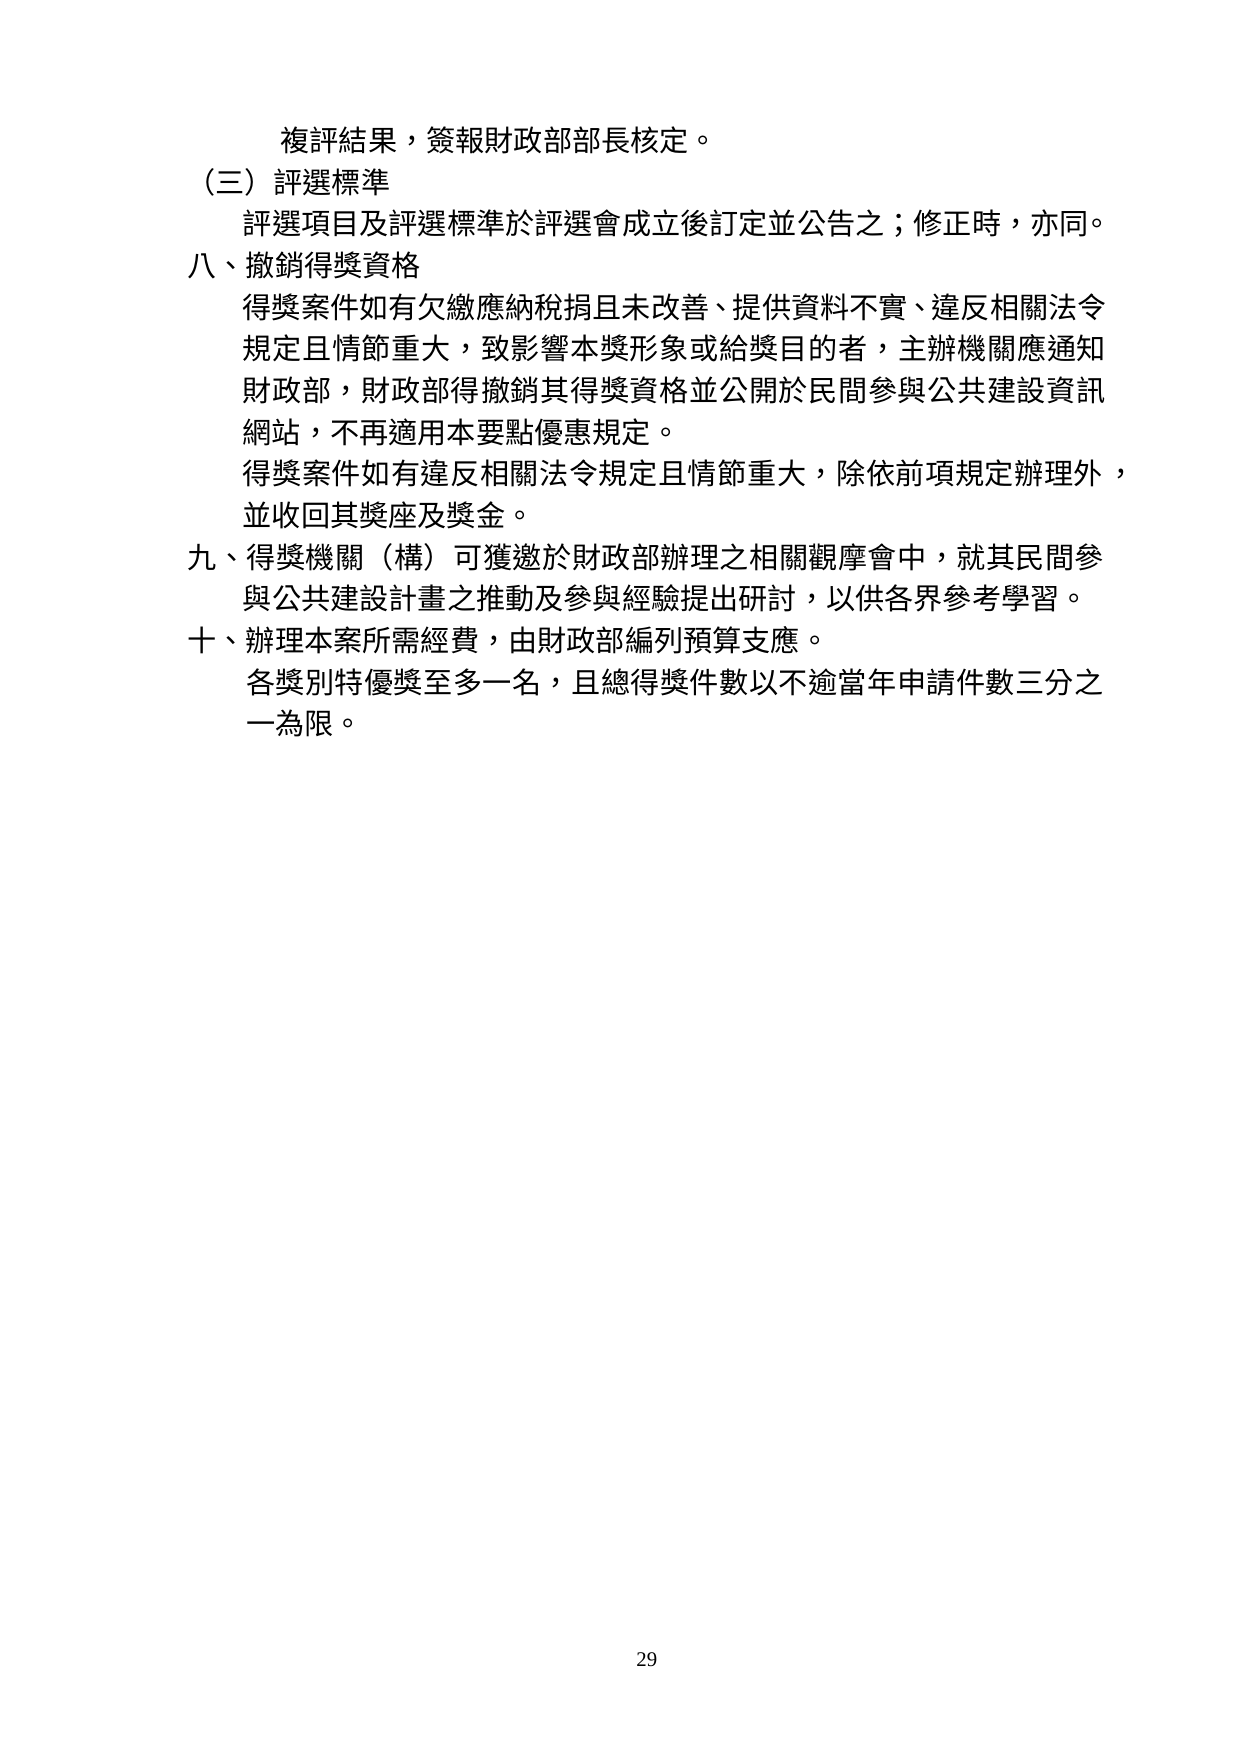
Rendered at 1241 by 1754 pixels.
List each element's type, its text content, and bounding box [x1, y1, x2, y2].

text 各獎別特優獎至多一名，且總得獎件數以不逾當年申請件數三分之一為限。 [246, 660, 1106, 743]
text 八、撤銷得獎資格 [187, 243, 1106, 285]
text 得獎案件如有欠繳應納稅捐且未改善、提供資料不實、違反相關法令規定且情節重大，致影響本獎形象或給獎目的者，主辦機關應通知財政部，財政部得撤銷其得獎資格並公開於民間參與公共建設資訊網站，不再適用本要點優惠規定。 [242, 285, 1106, 451]
text 九、得獎機關（構）可獲邀於財政部辦理之相關觀摩會中，就其民間參與公共建設計畫之推動及參與經驗提出研討，以供各界參考學習。 [187, 535, 1106, 618]
text （三）評選標準 [186, 160, 1106, 201]
text 得獎案件如有違反相關法令規定且情節重大，除依前項規定辦理外，並收回其奬座及獎金。 [242, 451, 1106, 535]
text 十、辦理本案所需經費，由財政部編列預算支應。 [187, 618, 1106, 660]
text 複評結果，簽報財政部部長核定。 [280, 118, 1106, 160]
text 評選項目及評選標準於評選會成立後訂定並公告之；修正時，亦同。 [243, 201, 1106, 243]
